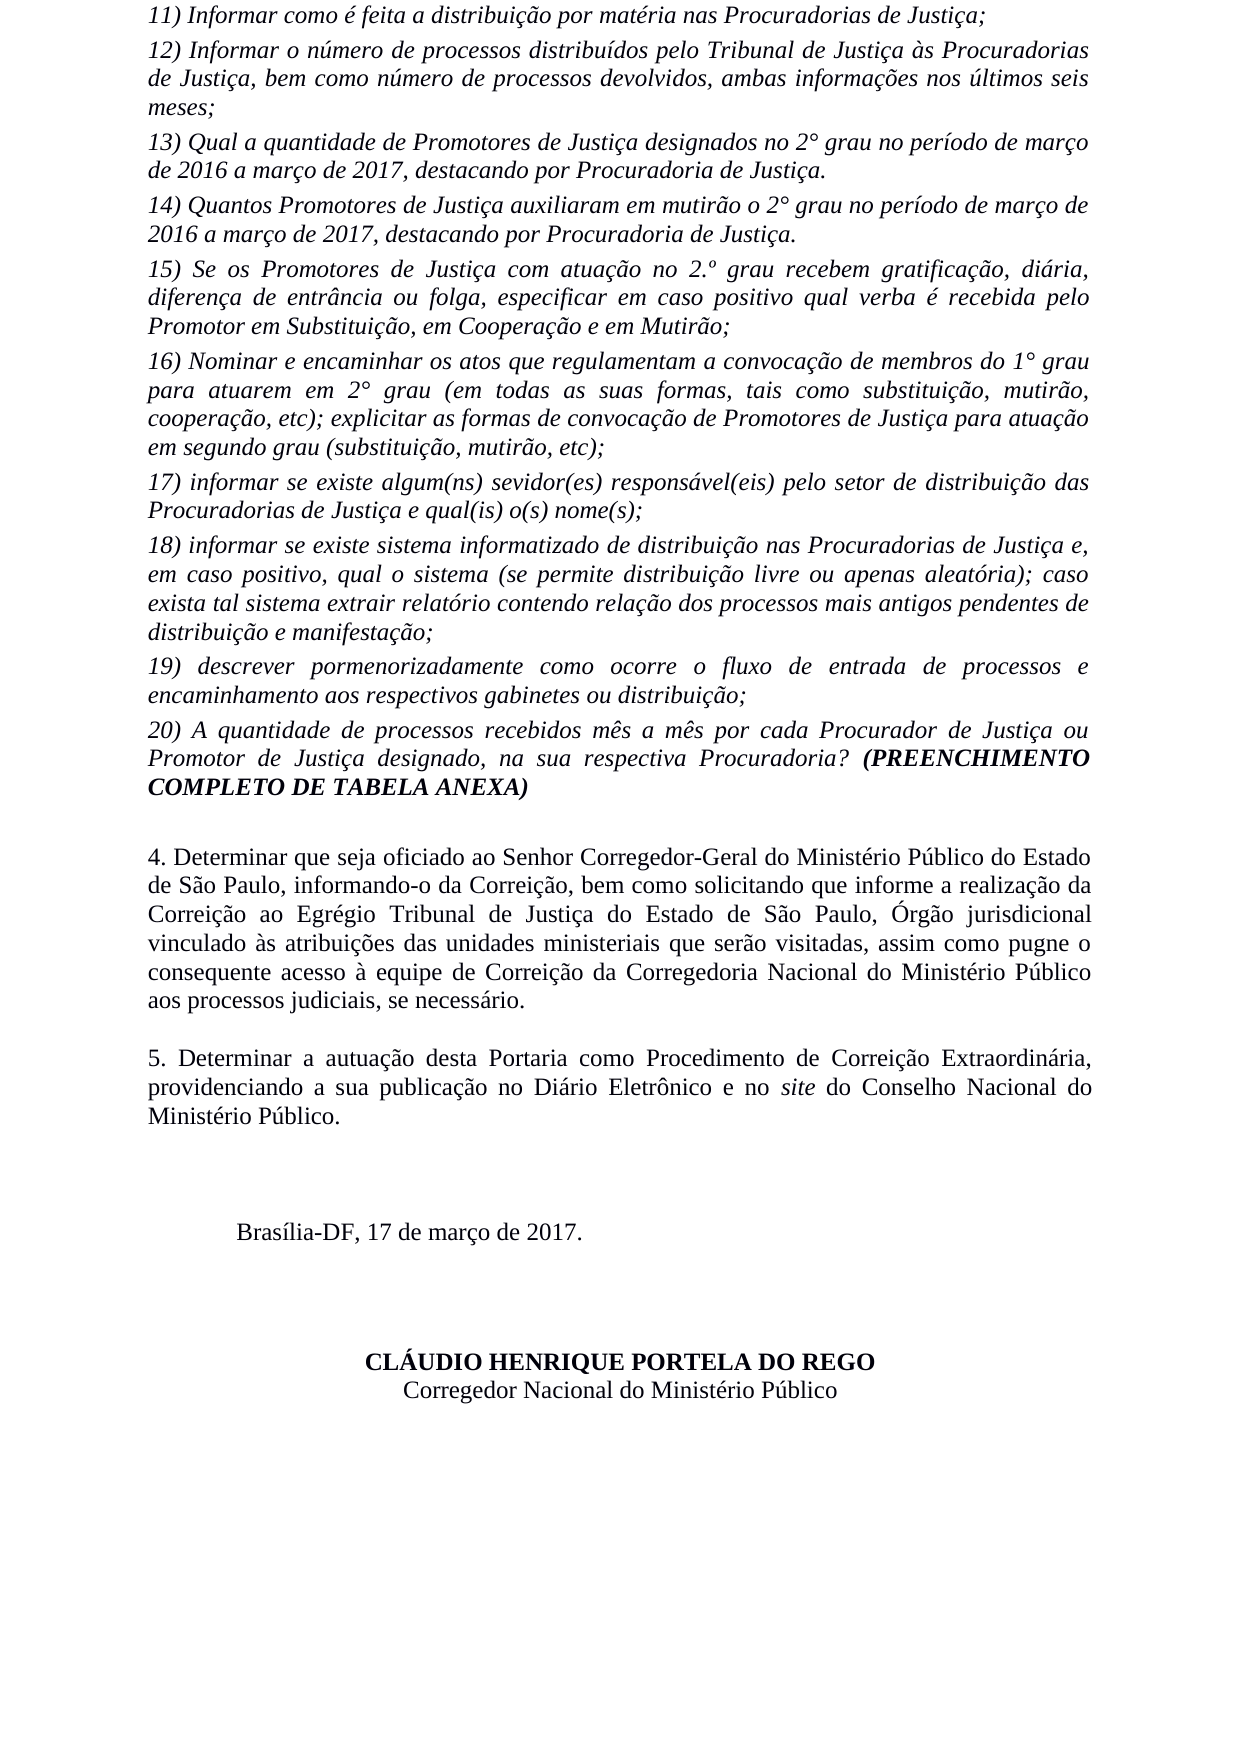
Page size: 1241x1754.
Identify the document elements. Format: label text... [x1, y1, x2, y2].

text 13) Qual a quantidade de Promotores de Justiça designados no 2° grau no período de março de 2016 a março de 2017, destacando por Procuradoria de Justiça. [148, 127, 1093, 184]
text 11) Informar como é feita a distribuição por matéria nas Procuradorias de Justiça; [148, 0, 1093, 29]
text 20) A quantidade de processos recebidos mês a mês por cada Procurador de Justiça ou Promotor de Justiça designado, na sua respectiva Procuradoria? (PREENCHIMENTO COMPLETO DE TABELA ANEXA) [148, 715, 1093, 801]
text 12) Informar o número de processos distribuídos pelo Tribunal de Justiça às Procuradorias de Justiça, bem como número de processos devolvidos, ambas informações nos últimos seis meses; [148, 35, 1093, 121]
text CLÁUDIO HENRIQUE PORTELA DO REGO [148, 1347, 1093, 1376]
text 4. Determinar que seja oficiado ao Senhor Corregedor-Geral do Ministério Público do Estado de São Paulo, informando-o da Correição, bem como solicitando que informe a realização da Correição ao Egrégio Tribunal de Justiça do Estado de São Paulo, Órgão jurisdicional vinculado às atribuições das unidades ministeriais que serão visitadas, assim como pugne o consequente acesso à equipe de Correição da Corregedoria Nacional do Ministério Público aos processos judiciais, se necessário. [148, 842, 1093, 1014]
text Corregedor Nacional do Ministério Público [148, 1376, 1093, 1404]
text 19) descrever pormenorizadamente como ocorre o fluxo de entrada de processos e encaminhamento aos respectivos gabinetes ou distribuição; [148, 651, 1093, 709]
text 17) informar se existe algum(ns) sevidor(es) responsável(eis) pelo setor de distribuição das Procuradorias de Justiça e qual(is) o(s) nome(s); [148, 467, 1093, 524]
text 14) Quantos Promotores de Justiça auxiliaram em mutirão o 2° grau no período de março de 2016 a março de 2017, destacando por Procuradoria de Justiça. [148, 190, 1093, 248]
text 5. Determinar a autuação desta Portaria como Procedimento de Correição Extraordinária, providenciando a sua publicação no Diário Eletrônico e no site do Conselho Nacional do Ministério Público. [148, 1043, 1093, 1130]
text 16) Nominar e encaminhar os atos que regulamentam a convocação de membros do 1° grau para atuarem em 2° grau (em todas as suas formas, tais como substituição, mutirão, cooperação, etc); explicitar as formas de convocação de Promotores de Justiça para atuação em segundo grau (substituição, mutirão, etc); [148, 346, 1093, 461]
text 15) Se os Promotores de Justiça com atuação no 2.º grau recebem gratificação, diária, diferença de entrância ou folga, especificar em caso positivo qual verba é recebida pelo Promotor em Substituição, em Cooperação e em Mutirão; [148, 254, 1093, 340]
text Brasília-DF, 17 de março de 2017. [148, 1217, 1093, 1246]
text 18) informar se existe sistema informatizado de distribuição nas Procuradorias de Justiça e, em caso positivo, qual o sistema (se permite distribuição livre ou apenas aleatória); caso exista tal sistema extrair relatório contendo relação dos processos mais antigos pendentes de distribuição e manifestação; [148, 530, 1093, 645]
